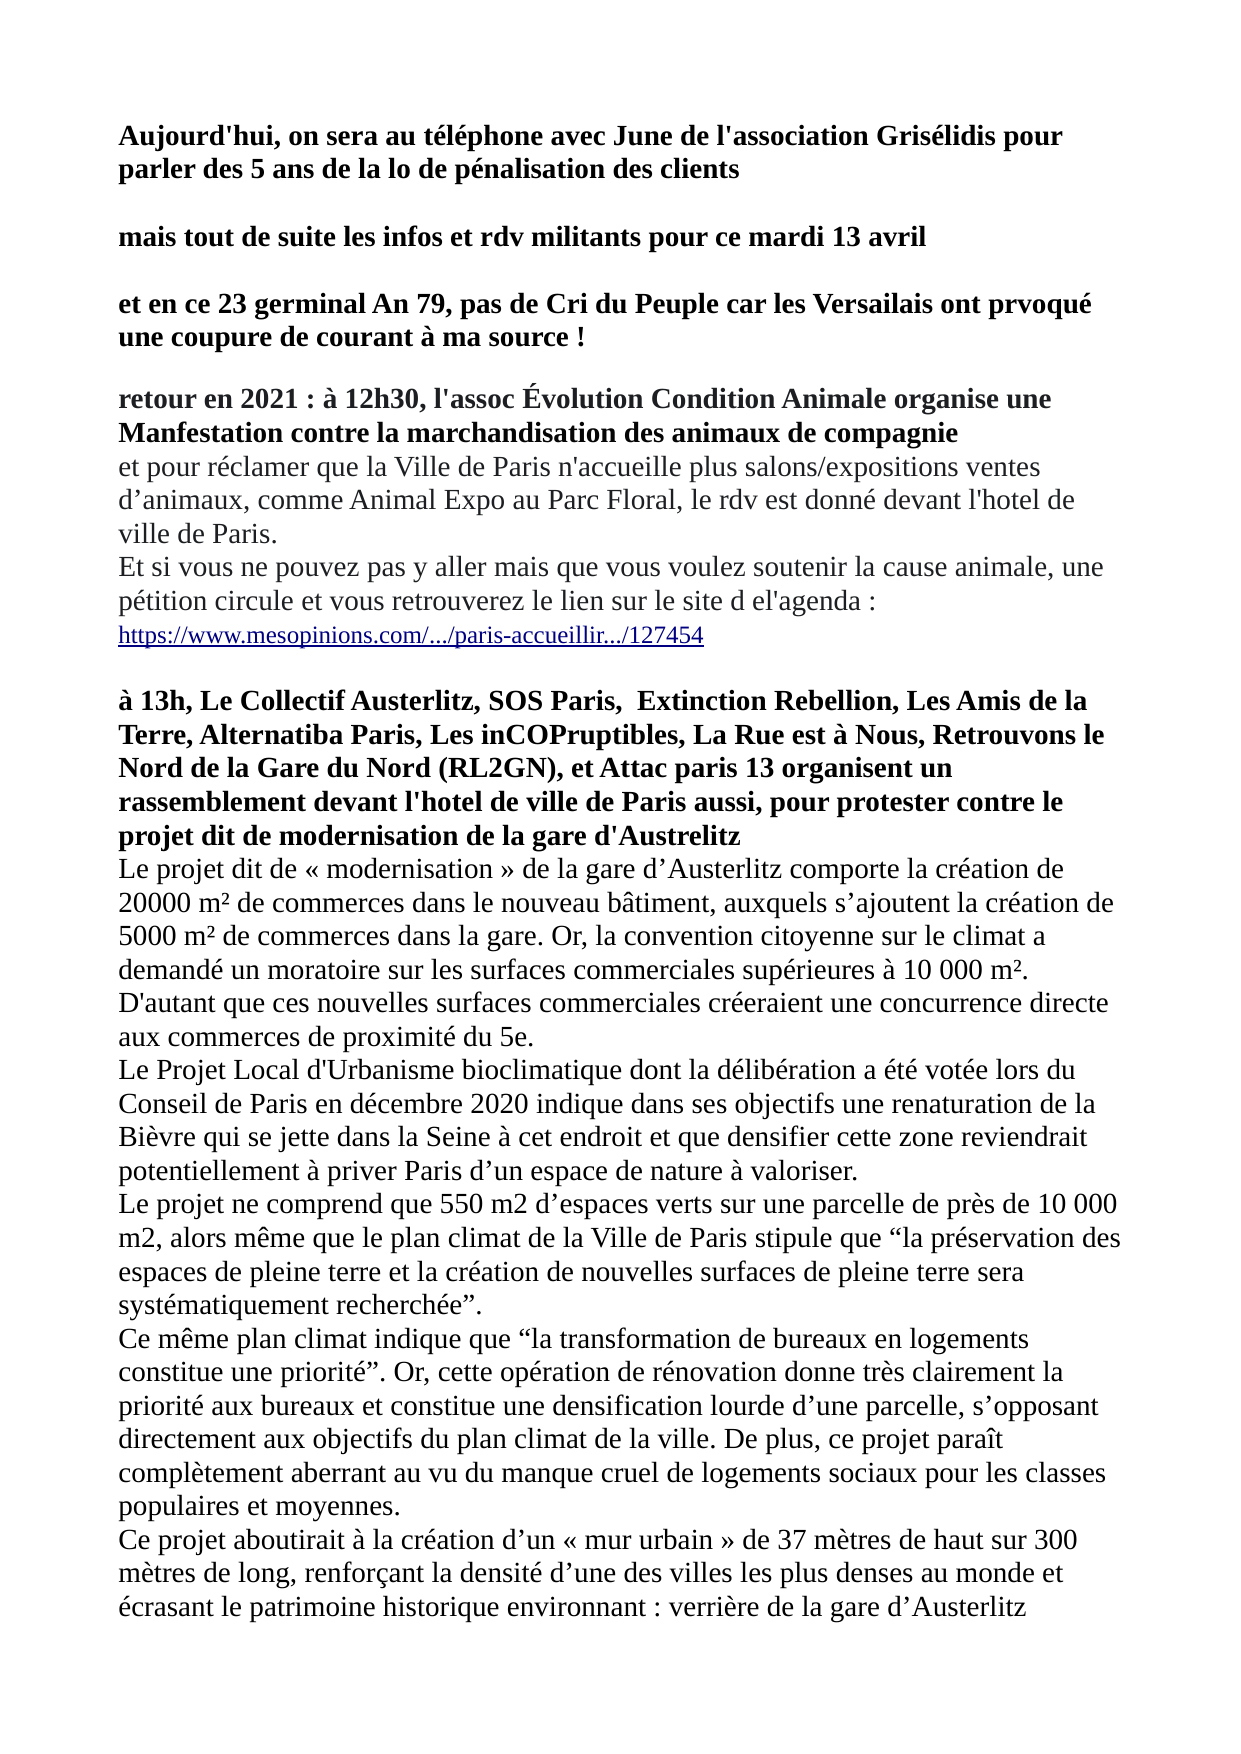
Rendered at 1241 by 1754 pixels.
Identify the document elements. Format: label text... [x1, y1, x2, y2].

text retour en 2021 : à 12h30, l'assoc Évolution Condition Animale organise une Manfestation contre la marchandisation des animaux de compagnie [118, 382, 1122, 449]
text Aujourd'hui, on sera au téléphone avec June de l'association Grisélidis pour parler des 5 ans de la lo de pénalisation des clients [118, 118, 1122, 185]
text Ce projet aboutirait à la création d’un « mur urbain » de 37 mètres de haut sur 300 mètres de long, renforçant la densité d’une des villes les plus denses au monde et écrasant le patrimoine historique environnant : verrière de la gare d’Austerlitz [118, 1522, 1122, 1623]
text Et si vous ne pouvez pas y aller mais que vous voulez soutenir la cause animale, une pétition circule et vous retrouverez le lien sur le site d el'agenda : https://www.mesopinions.com/.../paris-accueillir.../127454 [118, 549, 1122, 650]
text Le projet ne comprend que 550 m2 d’espaces verts sur une parcelle de près de 10 000 m2, alors même que le plan climat de la Ville de Paris stipule que “la préservation des espaces de pleine terre et la création de nouvelles surfaces de pleine terre sera systématiquement recherchée”. [118, 1187, 1122, 1321]
text Ce même plan climat indique que “la transformation de bureaux en logements constitue une priorité”. Or, cette opération de rénovation donne très clairement la priorité aux bureaux et constitue une densification lourde d’une parcelle, s’opposant directement aux objectifs du plan climat de la ville. De plus, ce projet paraît complètement aberrant au vu du manque cruel de logements sociaux pour les classes populaires et moyennes. [118, 1321, 1122, 1522]
text Le projet dit de « modernisation » de la gare d’Austerlitz comporte la création de 20000 m² de commerces dans le nouveau bâtiment, auxquels s’ajoutent la création de 5000 m² de commerces dans la gare. Or, la convention citoyenne sur le climat a demandé un moratoire sur les surfaces commerciales supérieures à 10 000 m². D'autant que ces nouvelles surfaces commerciales créeraient une concurrence directe aux commerces de proximité du 5e. [118, 851, 1122, 1052]
text mais tout de suite les infos et rdv militants pour ce mardi 13 avril [118, 219, 1122, 252]
text Le Projet Local d'Urbanisme bioclimatique dont la délibération a été votée lors du Conseil de Paris en décembre 2020 indique dans ses objectifs une renaturation de la Bièvre qui se jette dans la Seine à cet endroit et que densifier cette zone reviendrait potentiellement à priver Paris d’un espace de nature à valoriser. [118, 1052, 1122, 1187]
text et pour réclamer que la Ville de Paris n'accueille plus salons/expositions ventes d’animaux, comme Animal Expo au Parc Floral, le rdv est donné devant l'hotel de ville de Paris. [118, 449, 1122, 549]
text et en ce 23 germinal An 79, pas de Cri du Peuple car les Versailais ont prvoqué une coupure de courant à ma source ! [118, 286, 1122, 353]
text à 13h, Le Collectif Austerlitz, SOS Paris, Extinction Rebellion, Les Amis de la Terre, Alternatiba Paris, Les inCOPruptibles, La Rue est à Nous, Retrouvons le Nord de la Gare du Nord (RL2GN), et Attac paris 13 organisent un rassemblement devant l'hotel de ville de Paris aussi, pour protester contre le projet dit de modernisation de la gare d'Austrelitz [118, 683, 1122, 851]
